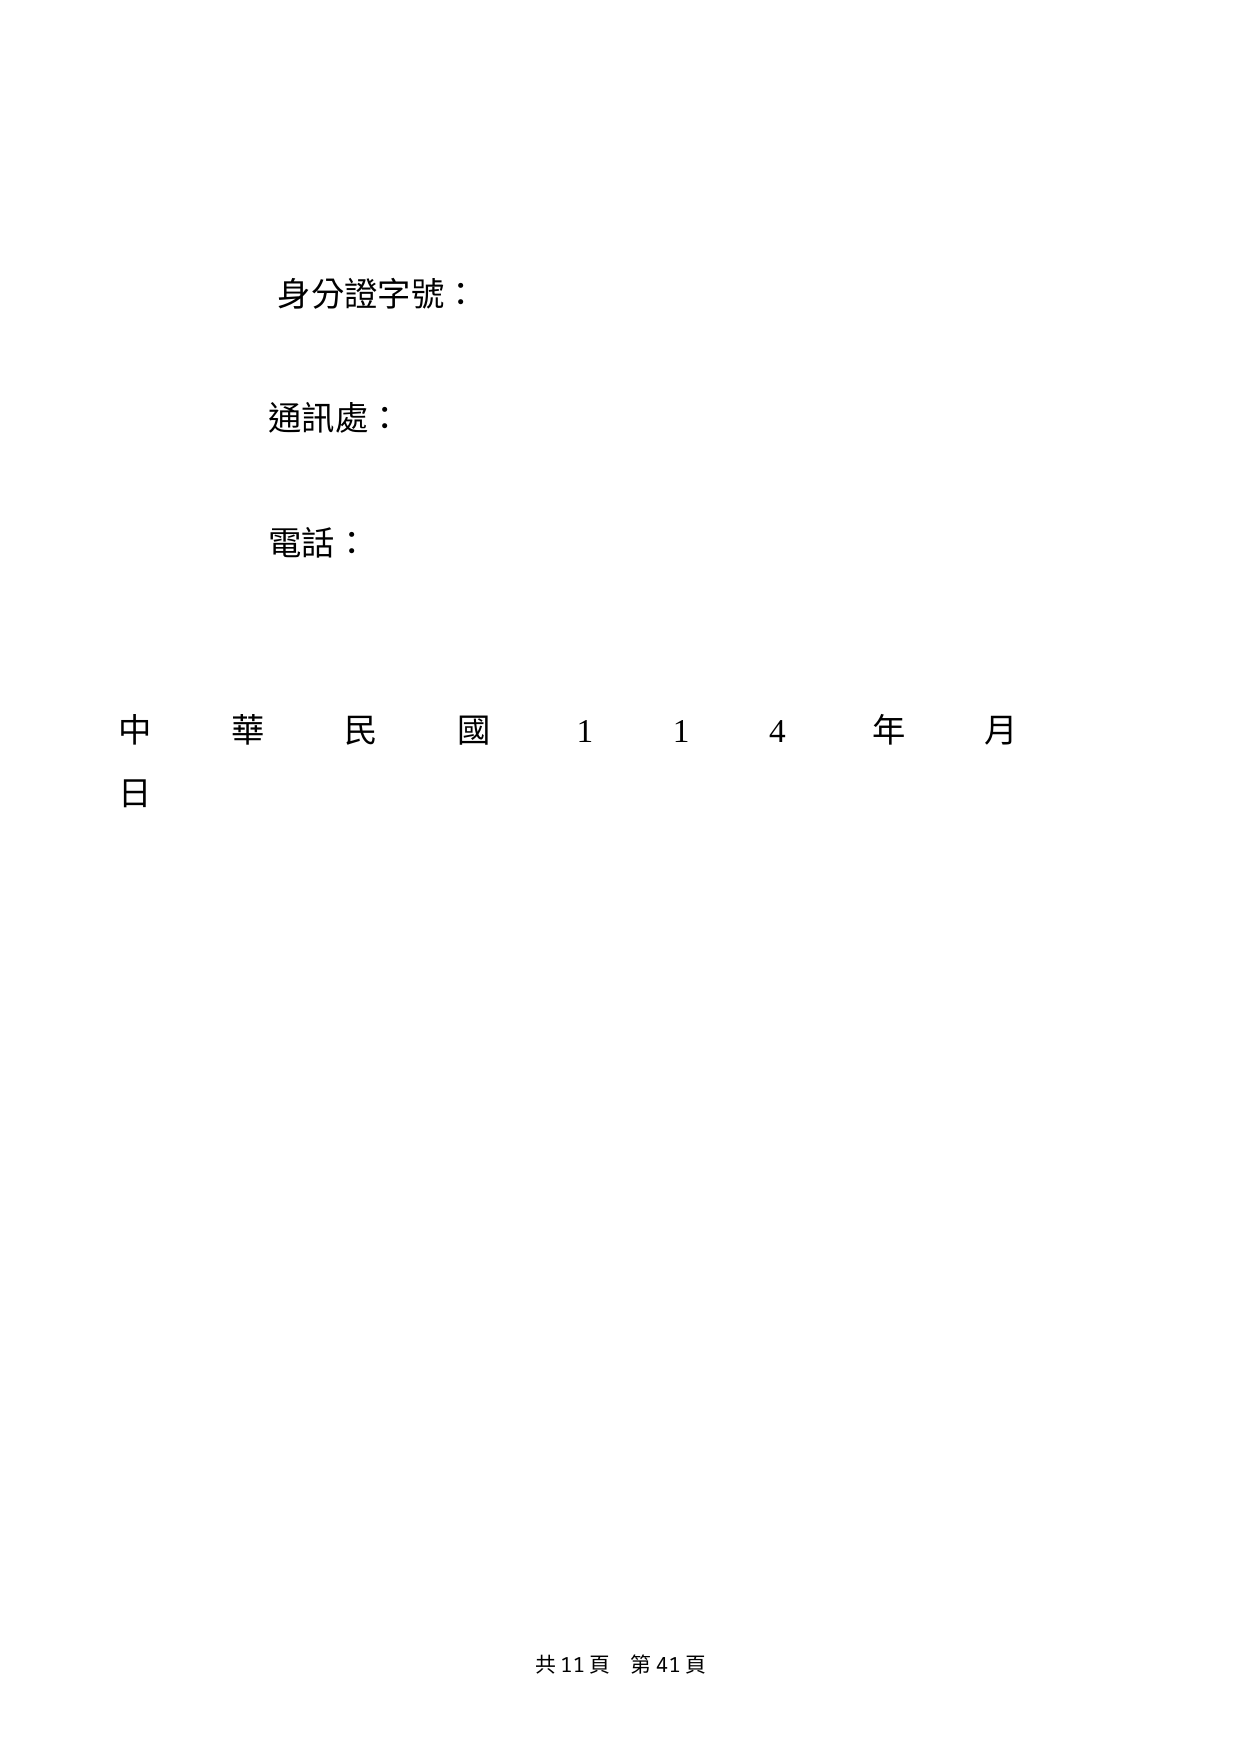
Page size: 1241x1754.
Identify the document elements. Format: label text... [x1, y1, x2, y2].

text 中華民國114年月日 [118, 686, 1122, 811]
text 電話： [118, 499, 1122, 561]
text 通訊處： [118, 374, 1122, 436]
text 身分證字號： [118, 249, 1122, 311]
